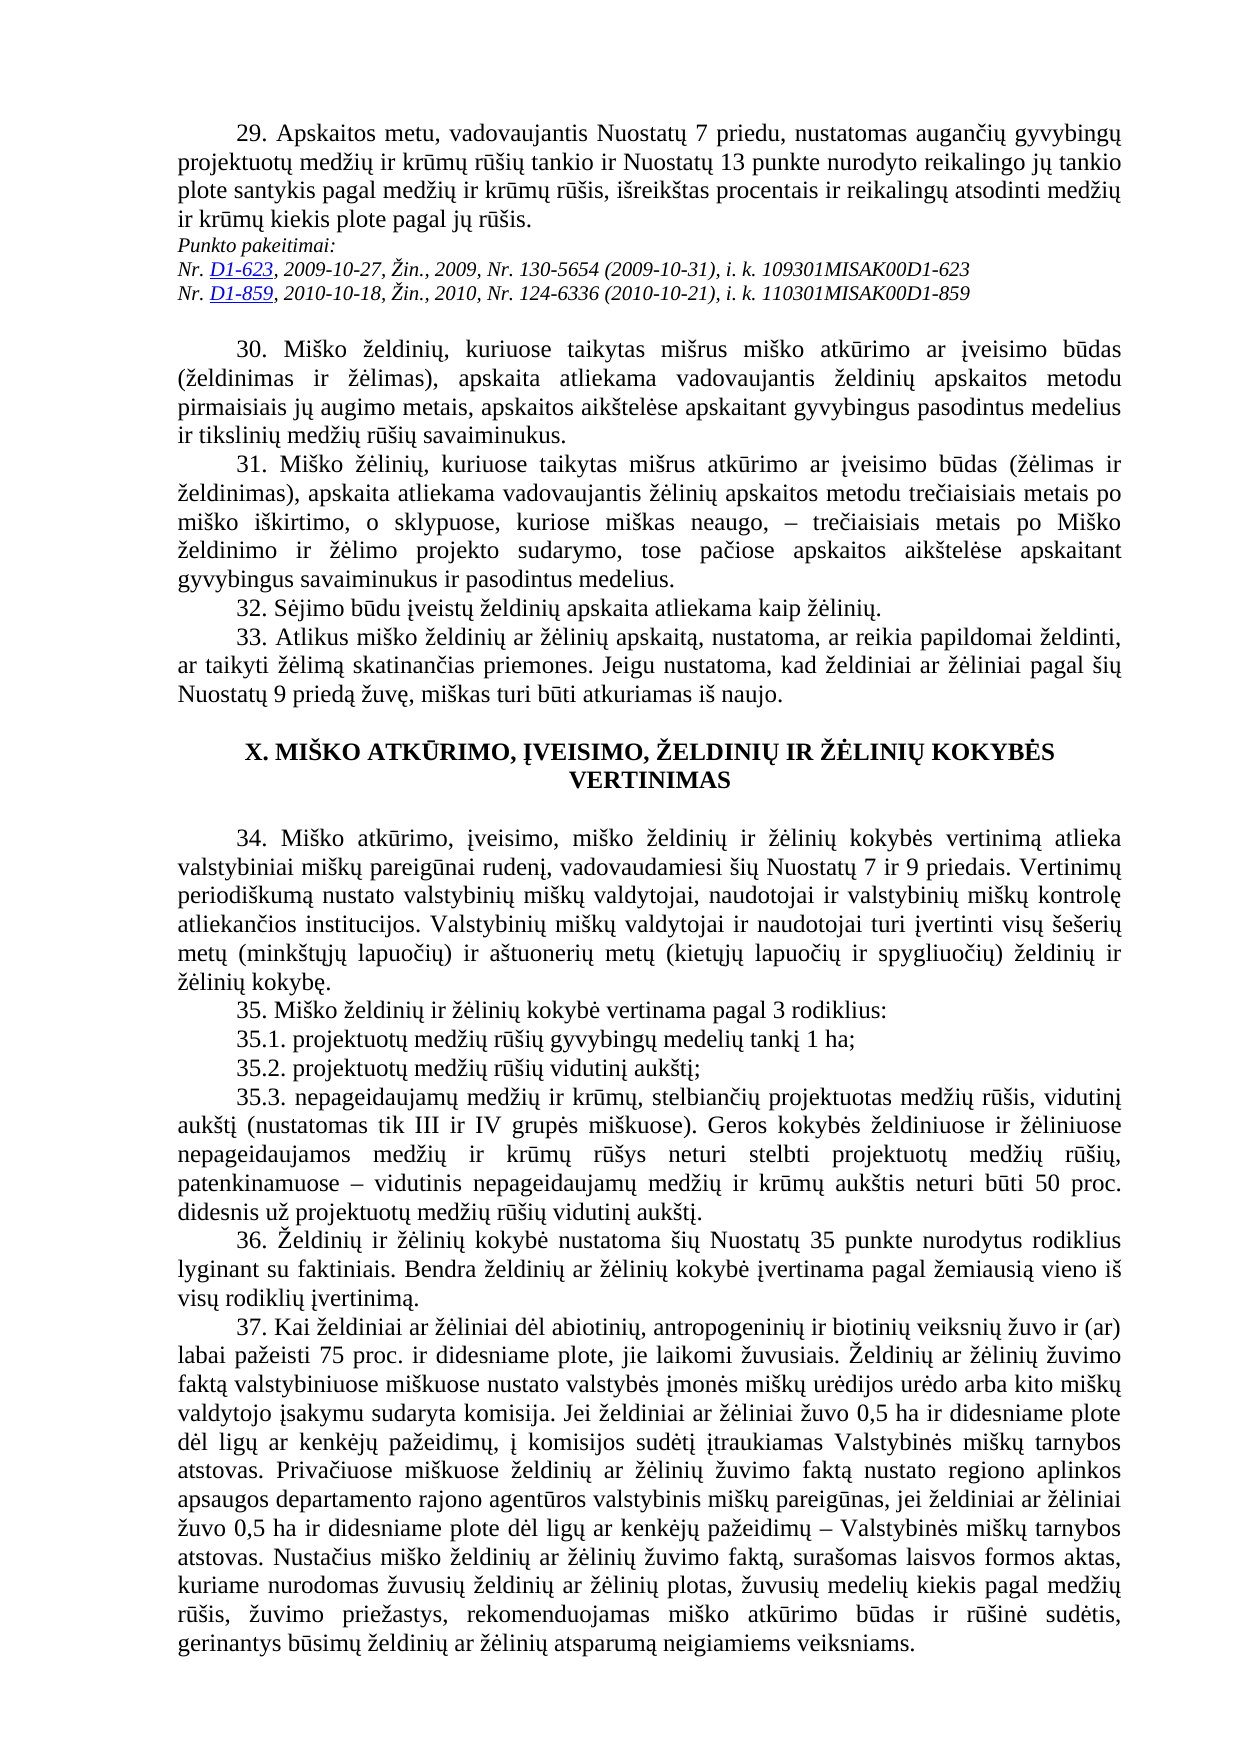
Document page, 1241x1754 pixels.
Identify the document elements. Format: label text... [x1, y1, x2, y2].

text 31. Miško žėlinių, kuriuose taikytas mišrus atkūrimo ar įveisimo būdas (žėlimas ir želdinimas), apskaita atliekama vadovaujantis žėlinių apskaitos metodu trečiaisiais metais po miško iškirtimo, o sklypuose, kuriose miškas neaugo, – trečiaisiais metais po Miško želdinimo ir žėlimo projekto sudarymo, tose pačiose apskaitos aikštelėse apskaitant gyvybingus savaiminukus ir pasodintus medelius. [177, 449, 1122, 593]
text X. MIŠKO ATKŪRIMO, ĮVEISIMO, ŽELDINIŲ IR ŽĖLINIŲ KOKYBĖS VERTINIMAS [177, 737, 1122, 794]
text 29. Apskaitos metu, vadovaujantis Nuostatų 7 priedu, nustatomas augančių gyvybingų projektuotų medžių ir krūmų rūšių tankio ir Nuostatų 13 punkte nurodyto reikalingo jų tankio plote santykis pagal medžių ir krūmų rūšis, išreikštas procentais ir reikalingų atsodinti medžių ir krūmų kiekis plote pagal jų rūšis. [177, 118, 1122, 233]
text Nr. D1-623, 2009-10-27, Žin., 2009, Nr. 130-5654 (2009-10-31), i. k. 109301MISAK00D1-623 [177, 257, 1122, 281]
text 35. Miško želdinių ir žėlinių kokybė vertinama pagal 3 rodiklius: [177, 995, 1122, 1024]
text 34. Miško atkūrimo, įveisimo, miško želdinių ir žėlinių kokybės vertinimą atlieka valstybiniai miškų pareigūnai rudenį, vadovaudamiesi šių Nuostatų 7 ir 9 priedais. Vertinimų periodiškumą nustato valstybinių miškų valdytojai, naudotojai ir valstybinių miškų kontrolę atliekančios institucijos. Valstybinių miškų valdytojai ir naudotojai turi įvertinti visų šešerių metų (minkštųjų lapuočių) ir aštuonerių metų (kietųjų lapuočių ir spygliuočių) želdinių ir žėlinių kokybę. [177, 823, 1122, 995]
text Punkto pakeitimai: [177, 233, 1122, 257]
text 36. Želdinių ir žėlinių kokybė nustatoma šių Nuostatų 35 punkte nurodytus rodiklius lyginant su faktiniais. Bendra želdinių ar žėlinių kokybė įvertinama pagal žemiausią vieno iš visų rodiklių įvertinimą. [177, 1225, 1122, 1312]
text 35.2. projektuotų medžių rūšių vidutinį aukštį; [177, 1053, 1122, 1082]
text 33. Atlikus miško želdinių ar žėlinių apskaitą, nustatoma, ar reikia papildomai želdinti, ar taikyti žėlimą skatinančias priemones. Jeigu nustatoma, kad želdiniai ar žėliniai pagal šių Nuostatų 9 priedą žuvę, miškas turi būti atkuriamas iš naujo. [177, 622, 1122, 708]
text 32. Sėjimo būdu įveistų želdinių apskaita atliekama kaip žėlinių. [177, 593, 1122, 622]
text 35.3. nepageidaujamų medžių ir krūmų, stelbiančių projektuotas medžių rūšis, vidutinį aukštį (nustatomas tik III ir IV grupės miškuose). Geros kokybės želdiniuose ir žėliniuose nepageidaujamos medžių ir krūmų rūšys neturi stelbti projektuotų medžių rūšių, patenkinamuose – vidutinis nepageidaujamų medžių ir krūmų aukštis neturi būti 50 proc. didesnis už projektuotų medžių rūšių vidutinį aukštį. [177, 1082, 1122, 1225]
text 37. Kai želdiniai ar žėliniai dėl abiotinių, antropogeninių ir biotinių veiksnių žuvo ir (ar) labai pažeisti 75 proc. ir didesniame plote, jie laikomi žuvusiais. Želdinių ar žėlinių žuvimo faktą valstybiniuose miškuose nustato valstybės įmonės miškų urėdijos urėdo arba kito miškų valdytojo įsakymu sudaryta komisija. Jei želdiniai ar žėliniai žuvo 0,5 ha ir didesniame plote dėl ligų ar kenkėjų pažeidimų, į komisijos sudėtį įtraukiamas Valstybinės miškų tarnybos atstovas. Privačiuose miškuose želdinių ar žėlinių žuvimo faktą nustato regiono aplinkos apsaugos departamento rajono agentūros valstybinis miškų pareigūnas, jei želdiniai ar žėliniai žuvo 0,5 ha ir didesniame plote dėl ligų ar kenkėjų pažeidimų – Valstybinės miškų tarnybos atstovas. Nustačius miško želdinių ar žėlinių žuvimo faktą, surašomas laisvos formos aktas, kuriame nurodomas žuvusių želdinių ar žėlinių plotas, žuvusių medelių kiekis pagal medžių rūšis, žuvimo priežastys, rekomenduojamas miško atkūrimo būdas ir rūšinė sudėtis, gerinantys būsimų želdinių ar žėlinių atsparumą neigiamiems veiksniams. [177, 1312, 1122, 1657]
text 35.1. projektuotų medžių rūšių gyvybingų medelių tankį 1 ha; [177, 1024, 1122, 1053]
text 30. Miško želdinių, kuriuose taikytas mišrus miško atkūrimo ar įveisimo būdas (želdinimas ir žėlimas), apskaita atliekama vadovaujantis želdinių apskaitos metodu pirmaisiais jų augimo metais, apskaitos aikštelėse apskaitant gyvybingus pasodintus medelius ir tikslinių medžių rūšių savaiminukus. [177, 334, 1122, 449]
text Nr. D1-859, 2010-10-18, Žin., 2010, Nr. 124-6336 (2010-10-21), i. k. 110301MISAK00D1-859 [177, 281, 1122, 305]
